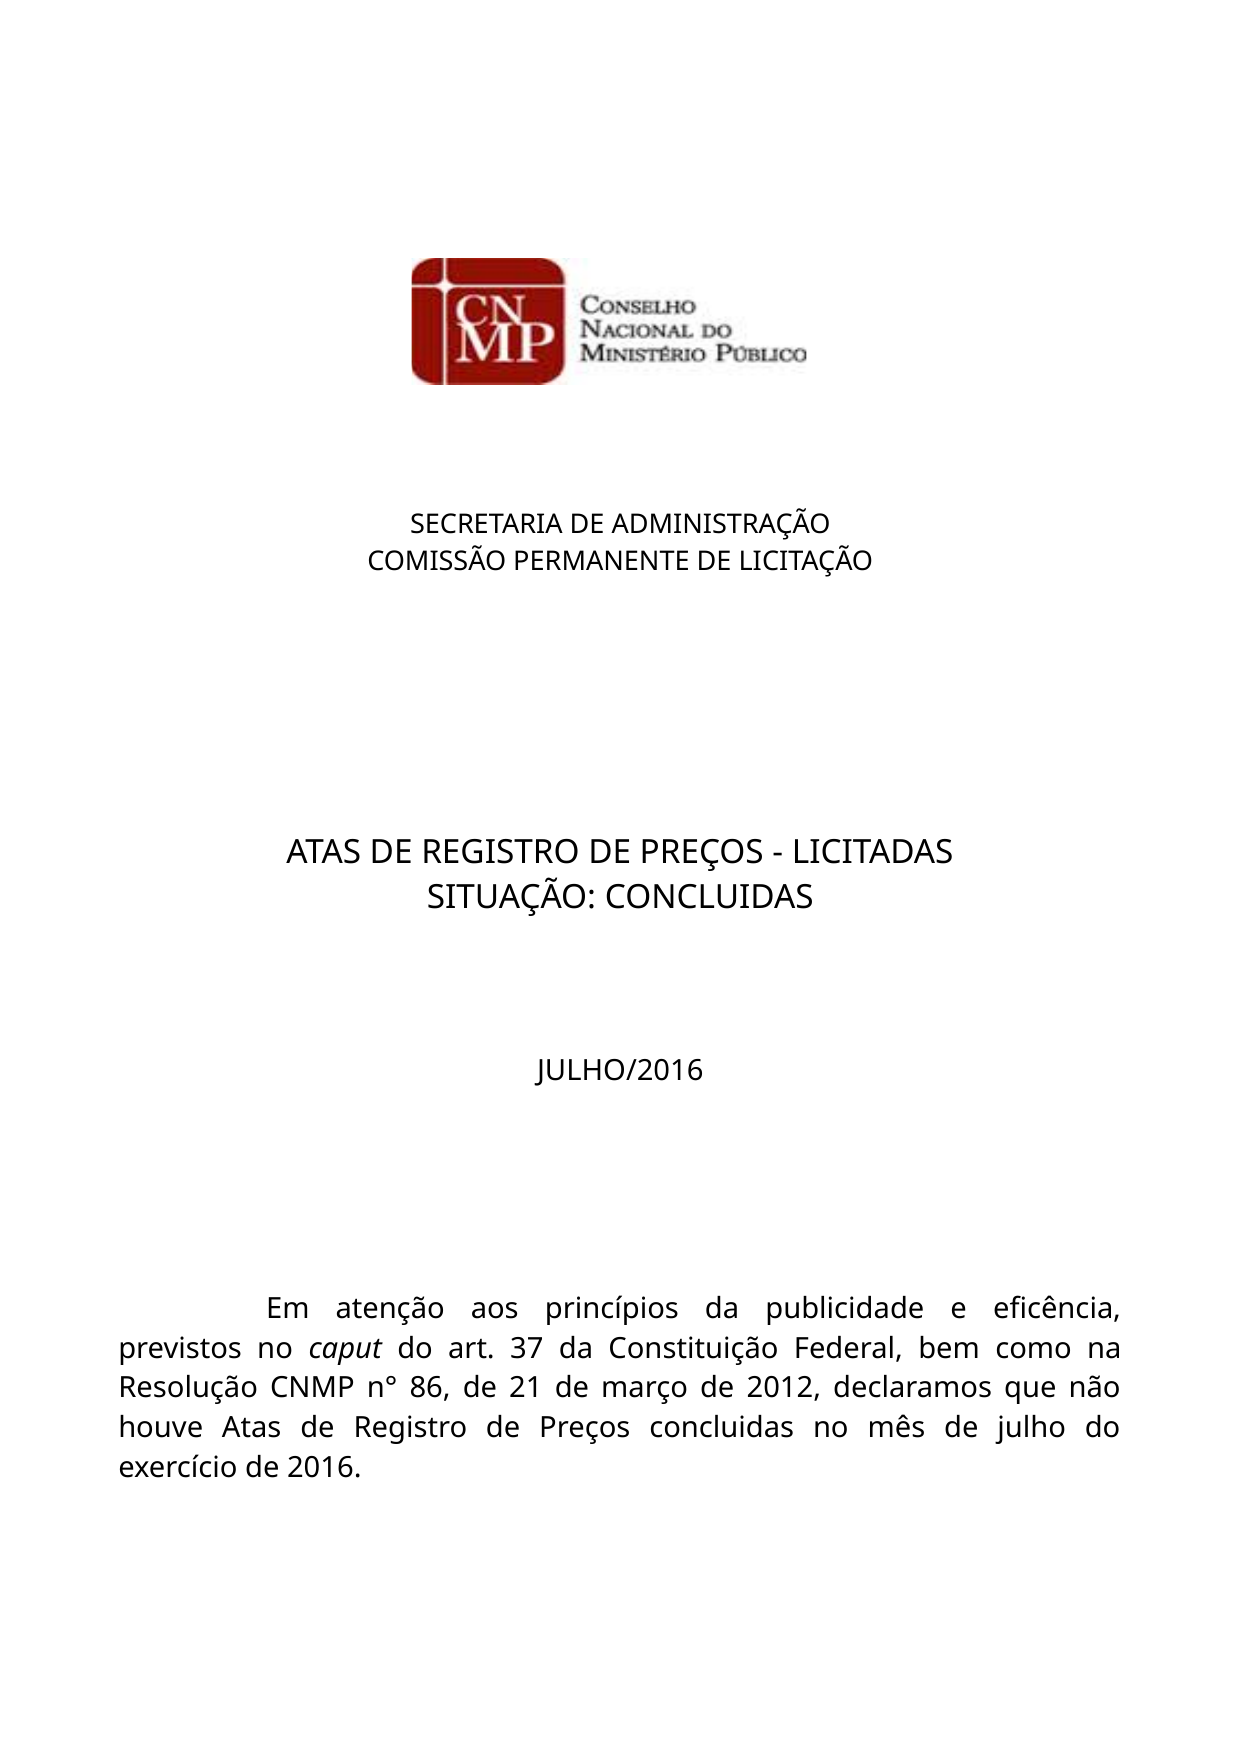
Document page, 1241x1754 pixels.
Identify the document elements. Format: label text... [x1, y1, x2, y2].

text SITUAÇÃO: CONCLUIDAS [118, 873, 1122, 919]
text Em atenção aos princípios da publicidade e eficência, previstos no caput do art. 37 da Constituição Federal, bem como na Resolução CNMP n° 86, de 21 de março de 2012, declaramos que não houve Atas de Registro de Preços concluidas no mês de julho do exercício de 2016. [118, 1287, 1122, 1486]
text COMISSÃO PERMANENTE DE LICITAÇÃO [118, 541, 1122, 578]
text ATAS DE REGISTRO DE PREÇOS - LICITADAS [118, 828, 1122, 873]
text JULHO/2016 [118, 1049, 1122, 1089]
picture [411, 258, 807, 385]
text SECRETARIA DE ADMINISTRAÇÃO [118, 504, 1122, 541]
